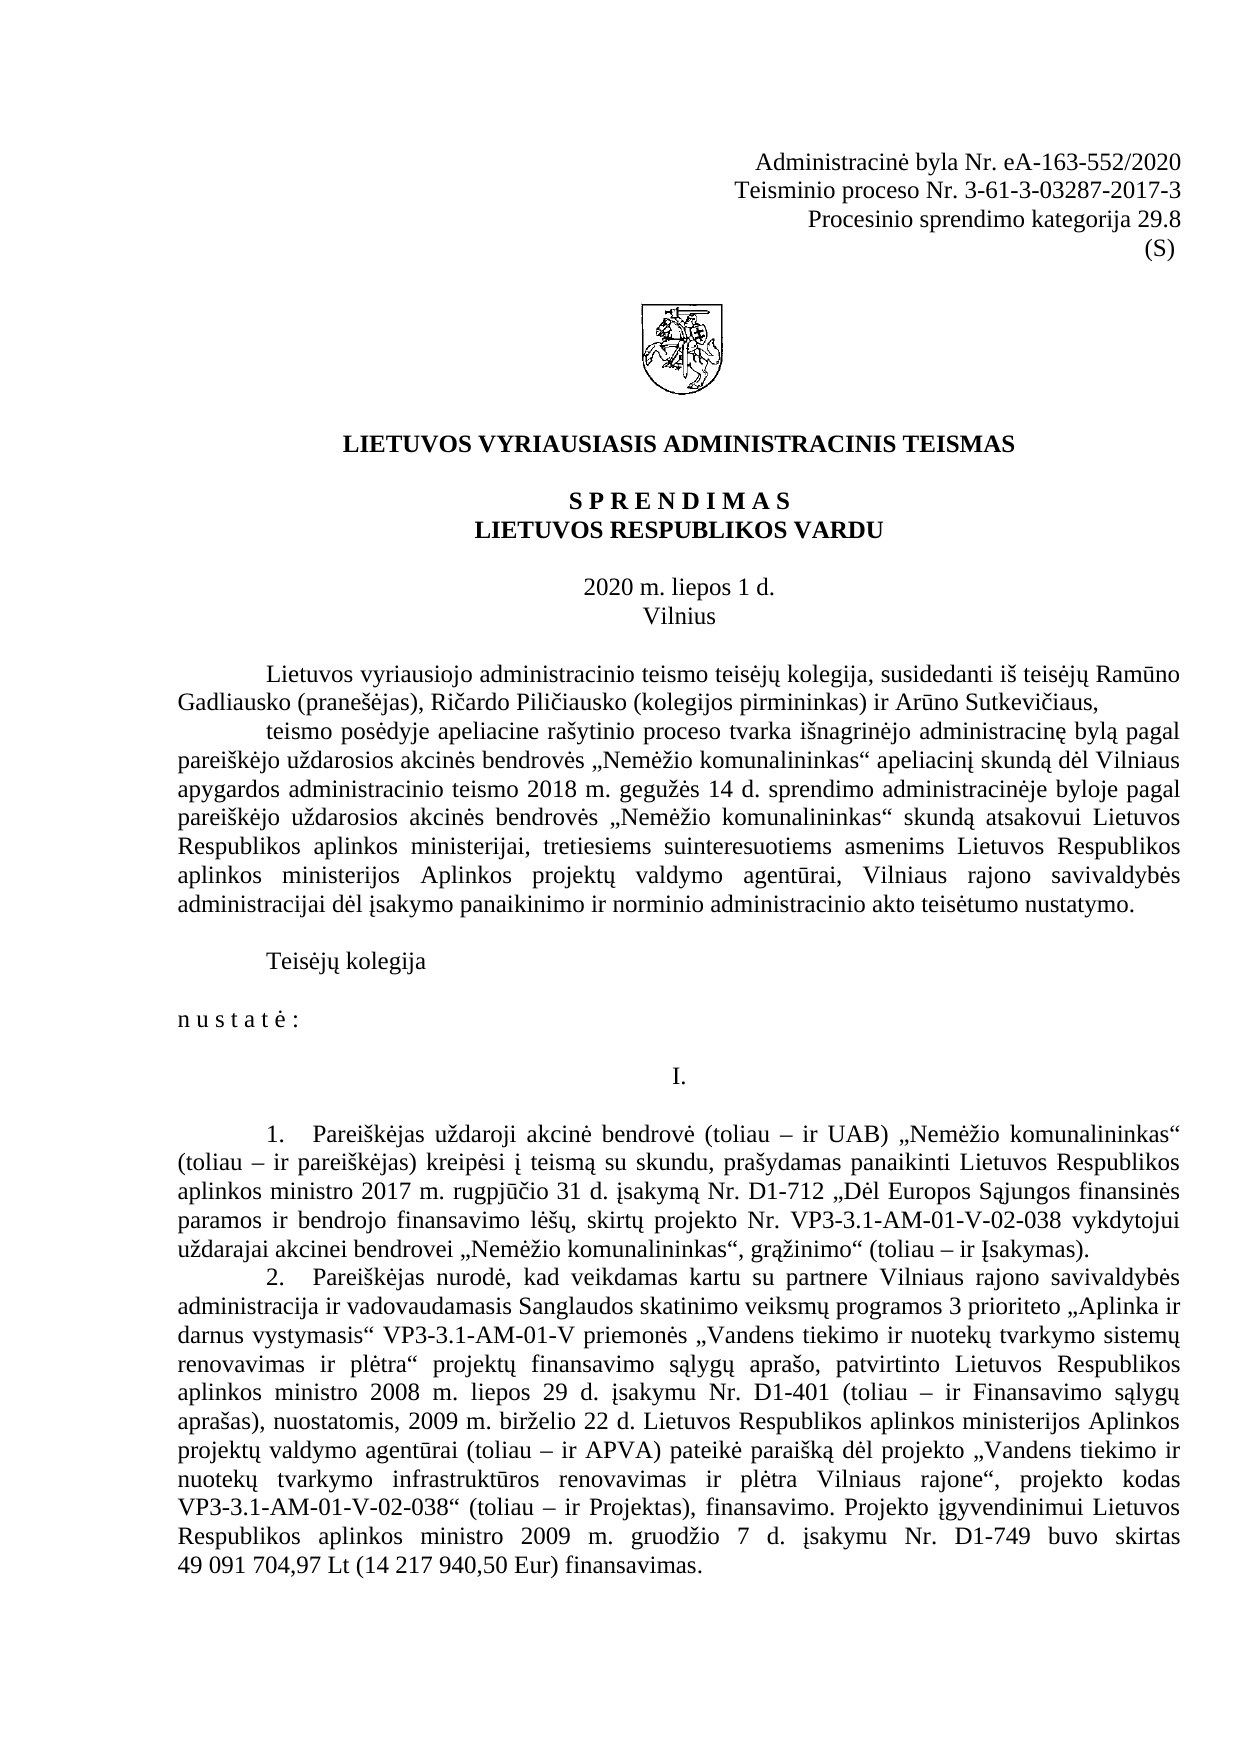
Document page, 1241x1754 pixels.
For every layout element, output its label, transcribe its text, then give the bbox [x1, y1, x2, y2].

text Teisminio proceso Nr. 3-61-3-03287-2017-3 [177, 176, 1181, 204]
text 2020 m. liepos 1 d. [177, 572, 1181, 601]
text n u s t a t ė : [177, 1004, 1181, 1032]
text LIETUVOS VYRIAUSIASIS ADMINISTRACINIS TEISMAS [177, 429, 1181, 457]
text 2. Pareiškėjas nurodė, kad veikdamas kartu su partnere Vilniaus rajono savivaldybės administracija ir vadovaudamasis Sanglaudos skatinimo veiksmų programos 3 prioriteto „Aplinka ir darnus vystymasis“ VP3-3.1-AM-01-V priemonės „Vandens tiekimo ir nuotekų tvarkymo sistemų renovavimas ir plėtra“ projektų finansavimo sąlygų aprašo, patvirtinto Lietuvos Respublikos aplinkos ministro 2008 m. liepos 29 d. įsakymu Nr. D1-401 (toliau – ir Finansavimo sąlygų aprašas), nuostatomis, 2009 m. birželio 22 d. Lietuvos Respublikos aplinkos ministerijos Aplinkos projektų valdymo agentūrai (toliau – ir APVA) pateikė paraišką dėl projekto „Vandens tiekimo ir nuotekų tvarkymo infrastruktūros renovavimas ir plėtra Vilniaus rajone“, projekto kodas VP3‑3.1‑AM-01-V-02-038“ (toliau – ir Projektas), finansavimo. Projekto įgyvendinimui Lietuvos Respublikos aplinkos ministro 2009 m. gruodžio 7 d. įsakymu Nr. D1-749 buvo skirtas 49 091 704,97 Lt (14 217 940,50 Eur) finansavimas. [177, 1262, 1181, 1579]
text (S) [177, 233, 1181, 262]
text Vilnius [177, 601, 1181, 630]
text Administracinė byla Nr. eA-163-552/2020 [177, 147, 1181, 176]
text Lietuvos vyriausiojo administracinio teismo teisėjų kolegija, susidedanti iš teisėjų Ramūno Gadliausko (pranešėjas), Ričardo Piličiausko (kolegijos pirmininkas) ir Arūno Sutkevičiaus, [177, 659, 1181, 716]
text 1. Pareiškėjas uždaroji akcinė bendrovė (toliau – ir UAB) „Nemėžio komunalininkas“ (toliau – ir pareiškėjas) kreipėsi į teismą su skundu, prašydamas panaikinti Lietuvos Respublikos aplinkos ministro 2017 m. rugpjūčio 31 d. įsakymą Nr. D1-712 „Dėl Europos Sąjungos finansinės paramos ir bendrojo finansavimo lėšų, skirtų projekto Nr. VP3-3.1-AM-01-V-02-038 vykdytojui uždarajai akcinei bendrovei „Nemėžio komunalininkas“, grąžinimo“ (toliau – ir Įsakymas). [177, 1119, 1181, 1262]
text teismo posėdyje apeliacine rašytinio proceso tvarka išnagrinėjo administracinę bylą pagal pareiškėjo uždarosios akcinės bendrovės „Nemėžio komunalininkas“ apeliacinį skundą dėl Vilniaus apygardos administracinio teismo 2018 m. gegužės 14 d. sprendimo administracinėje byloje pagal pareiškėjo uždarosios akcinės bendrovės „Nemėžio komunalininkas“ skundą atsakovui Lietuvos Respublikos aplinkos ministerijai, tretiesiems suinteresuotiems asmenims Lietuvos Respublikos aplinkos ministerijos Aplinkos projektų valdymo agentūrai, Vilniaus rajono savivaldybės administracijai dėl įsakymo panaikinimo ir norminio administracinio akto teisėtumo nustatymo. [177, 716, 1181, 917]
text Procesinio sprendimo kategorija 29.8 [177, 204, 1181, 233]
text S P R E N D I M A S [177, 486, 1181, 515]
text Teisėjų kolegija [177, 946, 1181, 975]
text I. [177, 1061, 1181, 1090]
text LIETUVOS RESPUBLIKOS VARDU [177, 515, 1181, 544]
